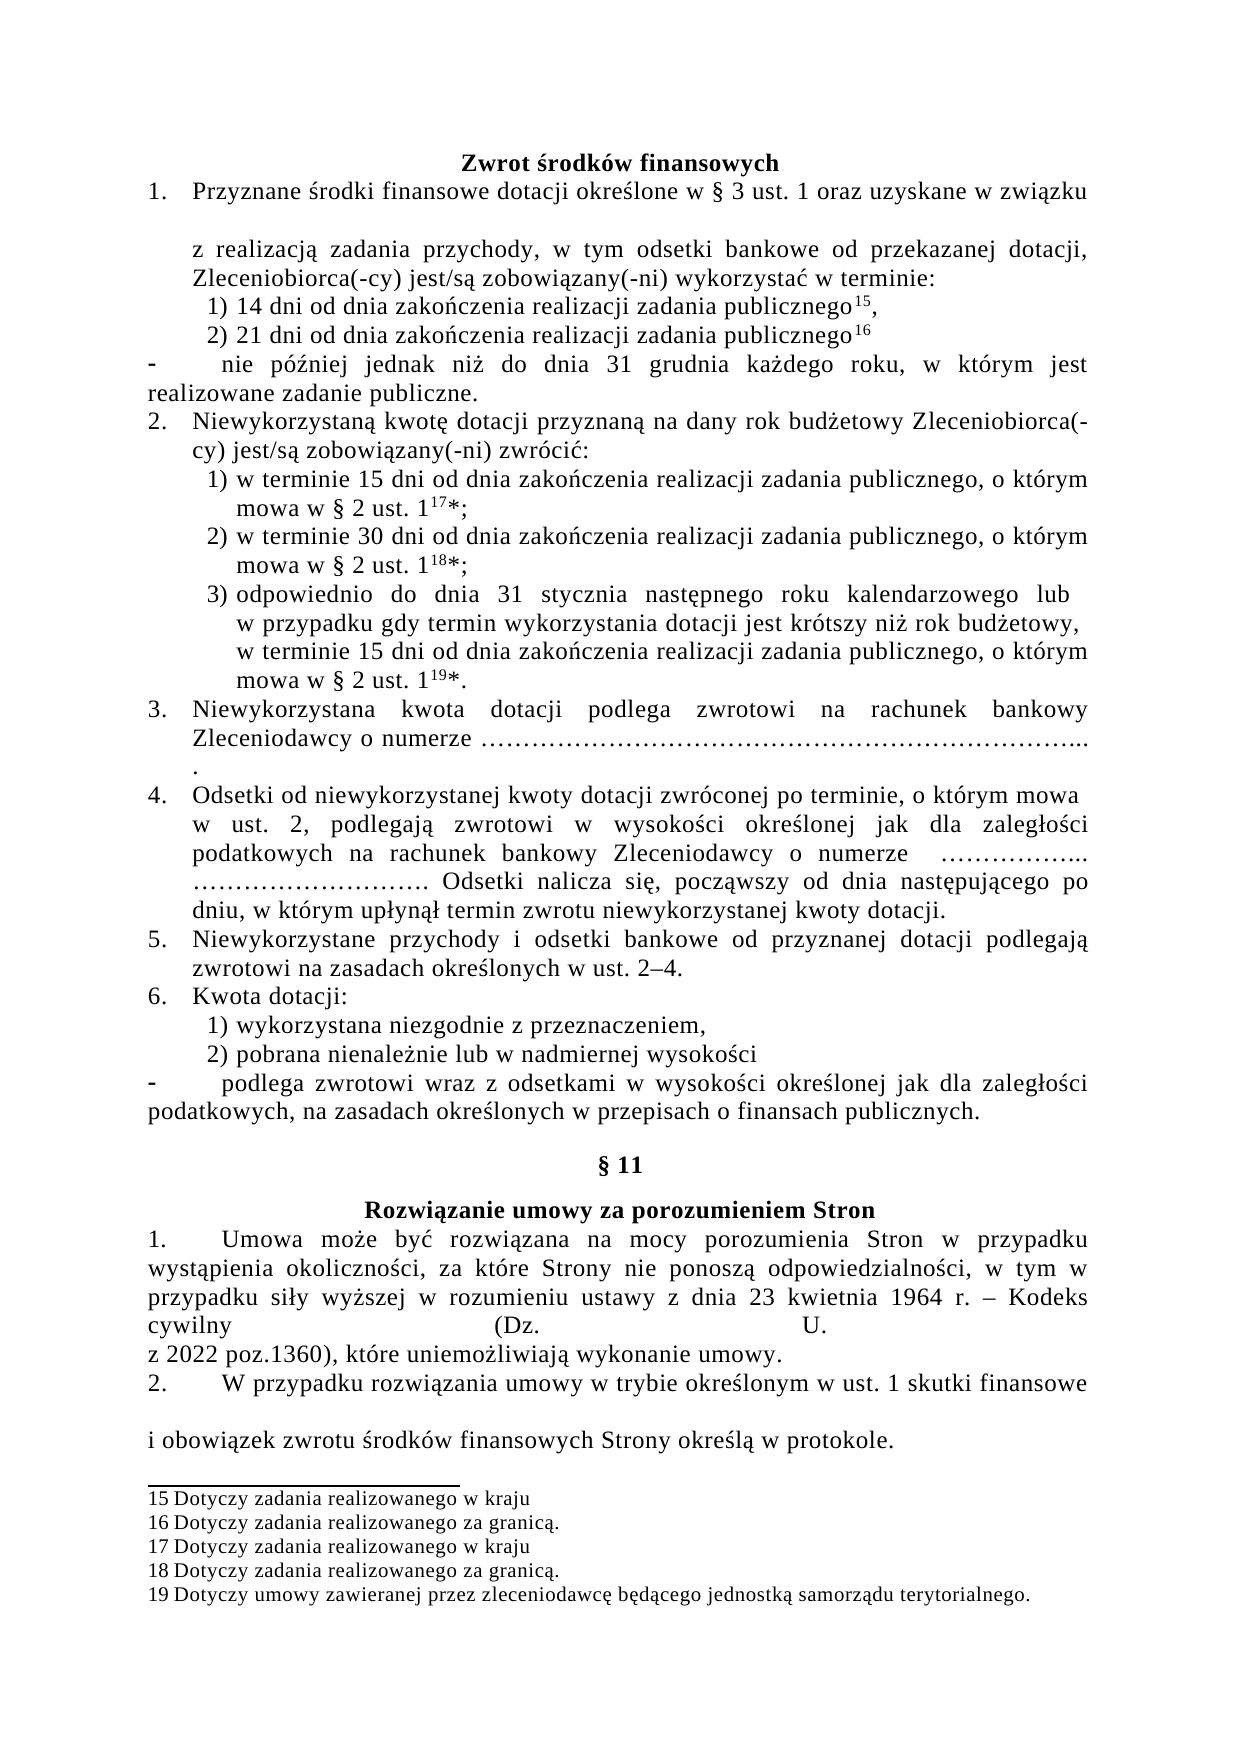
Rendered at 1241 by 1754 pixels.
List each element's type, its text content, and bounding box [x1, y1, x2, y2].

text Zwrot środków finansowych [151, 148, 1090, 176]
text Rozwiązanie umowy za porozumieniem Stron [151, 1196, 1090, 1224]
list 14 dni od dnia zakończenia realizacji zadania publicznego, [207, 291, 1090, 320]
list Dotyczy zadania realizowanego za granicą. [148, 1558, 1093, 1582]
list Umowa może być rozwiązana na mocy porozumienia Stron w przypadku wystąpienia okoliczności, za które Strony nie ponoszą odpowiedzialności, w tym w przypadku siły wyższej w rozumieniu ustawy z dnia 23 kwietnia 1964 r. – Kodeks cywilny (Dz. U. z 2022 poz.1360), które uniemożliwiają wykonanie umowy. [148, 1224, 1090, 1368]
list podlega zwrotowi wraz z odsetkami w wysokości określonej jak dla zaległości podatkowych, na zasadach określonych w przepisach o finansach publicznych. [148, 1068, 1090, 1125]
list Niewykorzystaną kwotę dotacji przyznaną na dany rok budżetowy Zleceniobiorca(-cy) jest/są zobowiązany(-ni) zwrócić: [148, 406, 1090, 464]
list W przypadku rozwiązania umowy w trybie określonym w ust. 1 skutki finansowe i obowiązek zwrotu środków finansowych Strony określą w protokole. [148, 1368, 1090, 1454]
list Niewykorzystane przychody i odsetki bankowe od przyznanej dotacji podlegają zwrotowi na zasadach określonych w ust. 2–4. [148, 924, 1090, 981]
list Przyznane środki finansowe dotacji określone w § 3 ust. 1 oraz uzyskane w związku z realizacją zadania przychody, w tym odsetki bankowe od przekazanej dotacji, Zleceniobiorca(-cy) jest/są zobowiązany(-ni) wykorzystać w terminie: [148, 176, 1090, 291]
list w terminie 15 dni od dnia zakończenia realizacji zadania publicznego, o którym mowa w § 2 ust. 1*; [207, 464, 1090, 521]
list pobrana nienależnie lub w nadmiernej wysokości [207, 1039, 1090, 1068]
text § 11 [151, 1150, 1090, 1179]
list Dotyczy umowy zawieranej przez zleceniodawcę będącego jednostką samorządu terytorialnego. [148, 1582, 1093, 1606]
list Dotyczy zadania realizowanego w kraju [148, 1486, 1093, 1510]
list Dotyczy zadania realizowanego w kraju [148, 1534, 1093, 1558]
list 21 dni od dnia zakończenia realizacji zadania publicznego [207, 320, 1090, 349]
list odpowiednio do dnia 31 stycznia następnego roku kalendarzowego lub w przypadku gdy termin wykorzystania dotacji jest krótszy niż rok budżetowy, w terminie 15 dni od dnia zakończenia realizacji zadania publicznego, o którym mowa w § 2 ust. 1*. [207, 579, 1090, 694]
list nie później jednak niż do dnia 31 grudnia każdego roku, w którym jest realizowane zadanie publiczne. [148, 349, 1090, 406]
list Kwota dotacji: [148, 981, 1090, 1010]
list w terminie 30 dni od dnia zakończenia realizacji zadania publicznego, o którym mowa w § 2 ust. 1*; [207, 521, 1090, 579]
list wykorzystana niezgodnie z przeznaczeniem, [207, 1010, 1090, 1039]
list Dotyczy zadania realizowanego za granicą. [148, 1510, 1093, 1534]
list Odsetki od niewykorzystanej kwoty dotacji zwróconej po terminie, o którym mowa w ust. 2, podlegają zwrotowi w wysokości określonej jak dla zaległości podatkowych na rachunek bankowy Zleceniodawcy o numerze ……………...………………………. Odsetki nalicza się, począwszy od dnia następującego po dniu, w którym upłynął termin zwrotu niewykorzystanej kwoty dotacji. [148, 780, 1090, 924]
list Niewykorzystana kwota dotacji podlega zwrotowi na rachunek bankowy Zleceniodawcy o numerze ……………………………………………………………... . [148, 694, 1090, 780]
